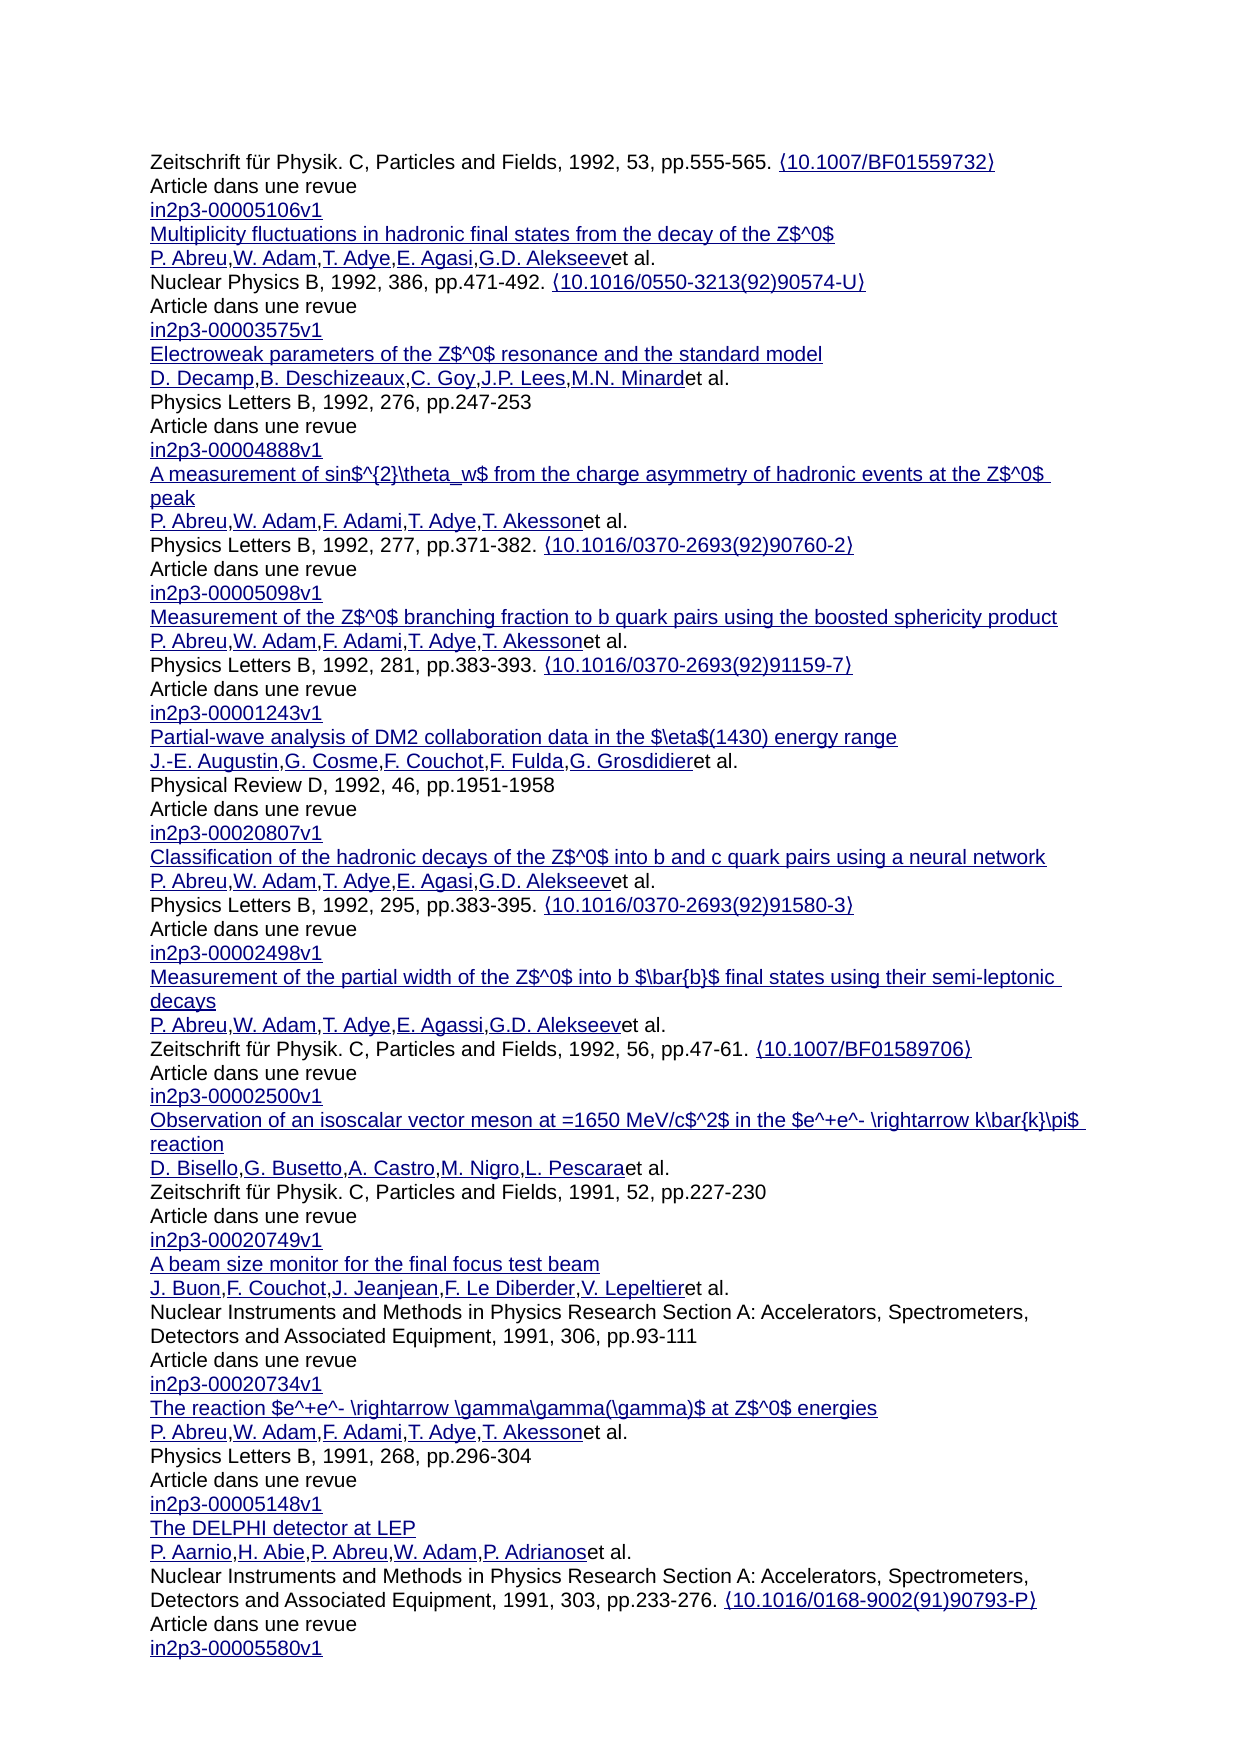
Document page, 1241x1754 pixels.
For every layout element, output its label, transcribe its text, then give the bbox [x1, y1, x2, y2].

table_cell A measurement of sin$^{2}\theta_w$ from the charge asymmetry of hadronic events at the Z$^0$ peak P. Abreu,W. Adam,F. Adami,T. Adye,T. Akessonet al. Physics Letters B, 1992, 277, pp.371-382. ⟨10.1016/0370-2693(92)90760-2⟩ Article dans une revue in2p3-00005098v1 [150, 461, 1090, 605]
table_cell The reaction $e^+e^- \rightarrow \gamma\gamma(\gamma)$ at Z$^0$ energies P. Abreu,W. Adam,F. Adami,T. Adye,T. Akessonet al. Physics Letters B, 1991, 268, pp.296-304 Article dans une revue in2p3-00005148v1 [150, 1396, 1090, 1516]
table_cell Classification of the hadronic decays of the Z$^0$ into b and c quark pairs using a neural network P. Abreu,W. Adam,T. Adye,E. Agasi,G.D. Alekseevet al. Physics Letters B, 1992, 295, pp.383-395. ⟨10.1016/0370-2693(92)91580-3⟩ Article dans une revue in2p3-00002498v1 [150, 845, 1090, 964]
table_cell Zeitschrift für Physik. C, Particles and Fields, 1992, 53, pp.555-565. ⟨10.1007/BF01559732⟩ Article dans une revue in2p3-00005106v1 [150, 150, 1090, 222]
table_cell Measurement of the Z$^0$ branching fraction to b quark pairs using the boosted sphericity product P. Abreu,W. Adam,F. Adami,T. Adye,T. Akessonet al. Physics Letters B, 1992, 281, pp.383-393. ⟨10.1016/0370-2693(92)91159-7⟩ Article dans une revue in2p3-00001243v1 [150, 605, 1090, 725]
table_cell Electroweak parameters of the Z$^0$ resonance and the standard model D. Decamp,B. Deschizeaux,C. Goy,J.P. Lees,M.N. Minardet al. Physics Letters B, 1992, 276, pp.247-253 Article dans une revue in2p3-00004888v1 [150, 342, 1090, 461]
table_cell Observation of an isoscalar vector meson at =1650 MeV/c$^2$ in the $e^+e^- \rightarrow k\bar{k}\pi$ reaction D. Bisello,G. Busetto,A. Castro,M. Nigro,L. Pescaraet al. Zeitschrift für Physik. C, Particles and Fields, 1991, 52, pp.227-230 Article dans une revue in2p3-00020749v1 [150, 1108, 1090, 1252]
table_cell Partial-wave analysis of DM2 collaboration data in the $\eta$(1430) energy range J.-E. Augustin,G. Cosme,F. Couchot,F. Fulda,G. Grosdidieret al. Physical Review D, 1992, 46, pp.1951-1958 Article dans une revue in2p3-00020807v1 [150, 725, 1090, 845]
table_cell A beam size monitor for the final focus test beam J. Buon,F. Couchot,J. Jeanjean,F. Le Diberder,V. Lepeltieret al. Nuclear Instruments and Methods in Physics Research Section A: Accelerators, Spectrometers, Detectors and Associated Equipment, 1991, 306, pp.93-111 Article dans une revue in2p3-00020734v1 [150, 1252, 1090, 1396]
table_cell The DELPHI detector at LEP P. Aarnio,H. Abie,P. Abreu,W. Adam,P. Adrianoset al. Nuclear Instruments and Methods in Physics Research Section A: Accelerators, Spectrometers, Detectors and Associated Equipment, 1991, 303, pp.233-276. ⟨10.1016/0168-9002(91)90793-P⟩ Article dans une revue in2p3-00005580v1 [150, 1516, 1090, 1659]
table_cell Measurement of the partial width of the Z$^0$ into b $\bar{b}$ final states using their semi-leptonic decays P. Abreu,W. Adam,T. Adye,E. Agassi,G.D. Alekseevet al. Zeitschrift für Physik. C, Particles and Fields, 1992, 56, pp.47-61. ⟨10.1007/BF01589706⟩ Article dans une revue in2p3-00002500v1 [150, 965, 1090, 1108]
table_cell Multiplicity fluctuations in hadronic final states from the decay of the Z$^0$ P. Abreu,W. Adam,T. Adye,E. Agasi,G.D. Alekseevet al. Nuclear Physics B, 1992, 386, pp.471-492. ⟨10.1016/0550-3213(92)90574-U⟩ Article dans une revue in2p3-00003575v1 [150, 222, 1090, 342]
